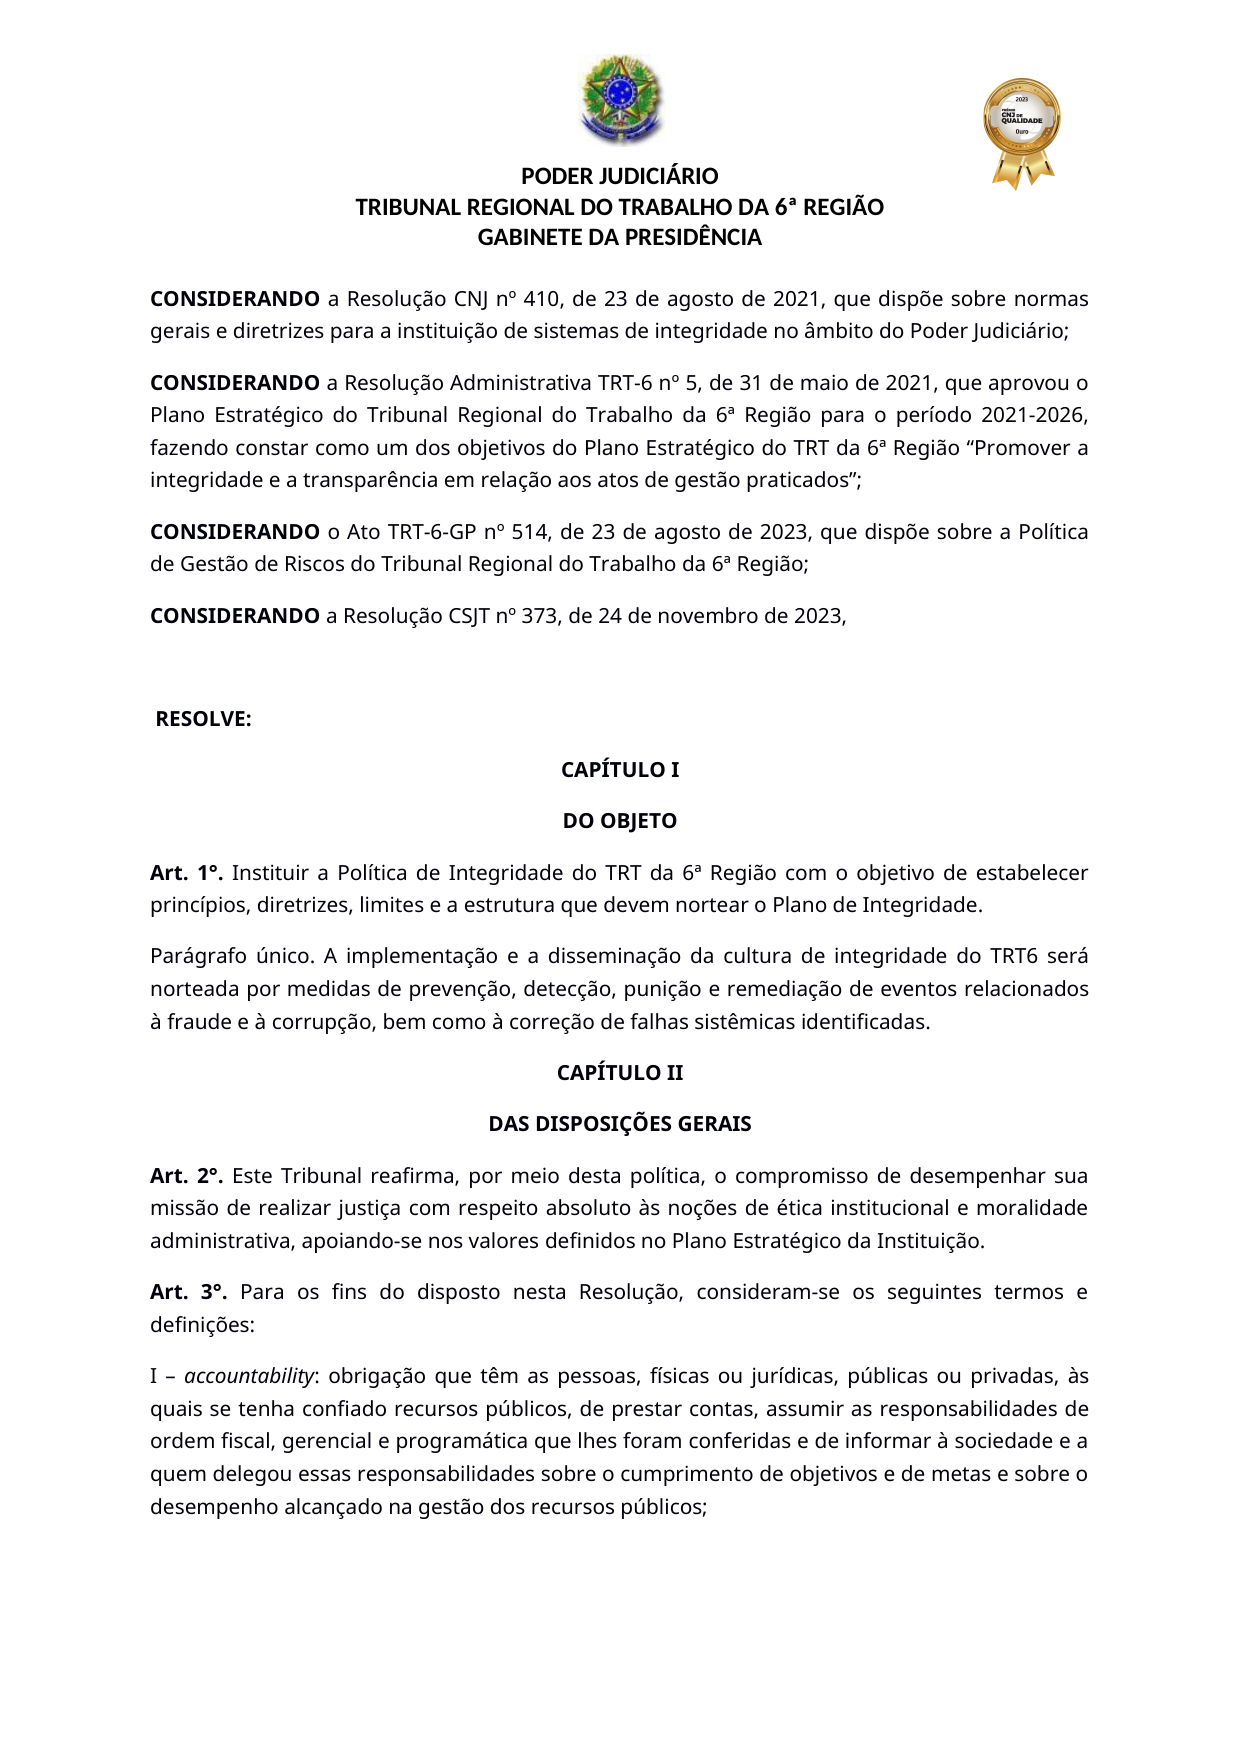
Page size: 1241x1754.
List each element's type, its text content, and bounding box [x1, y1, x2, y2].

text CONSIDERANDO a Resolução CSJT nº 373, de 24 de novembro de 2023, [150, 601, 1090, 629]
text CONSIDERANDO a Resolução Administrativa TRT-6 nº 5, de 31 de maio de 2021, que aprovou o Plano Estratégico do Tribunal Regional do Trabalho da 6ª Região para o período 2021-2026, fazendo constar como um dos objetivos do Plano Estratégico do TRT da 6ª Região “Promover a integridade e a transparência em relação aos atos de gestão praticados”; [150, 368, 1090, 494]
text Art. 3°. Para os fins do disposto nesta Resolução, consideram-se os seguintes termos e definições: [150, 1277, 1090, 1338]
text Art. 1°. Instituir a Política de Integridade do TRT da 6ª Região com o objetivo de estabelecer princípios, diretrizes, limites e a estrutura que devem nortear o Plano de Integridade. [150, 858, 1090, 919]
text CONSIDERANDO a Resolução CNJ nº 410, de 23 de agosto de 2021, que dispõe sobre normas gerais e diretrizes para a instituição de sistemas de integridade no âmbito do Poder Judiciário; [150, 284, 1090, 345]
picture [983, 78, 1061, 191]
text DAS DISPOSIÇÕES GERAIS [150, 1109, 1090, 1138]
text I – accountability: obrigação que têm as pessoas, físicas ou jurídicas, públicas ou privadas, às quais se tenha confiado recursos públicos, de prestar contas, assumir as responsabilidades de ordem fiscal, gerencial e programática que lhes foram conferidas e de informar à sociedade e a quem delegou essas responsabilidades sobre o cumprimento de objetivos e de metas e sobre o desempenho alcançado na gestão dos recursos públicos; [150, 1361, 1090, 1520]
text Art. 2°. Este Tribunal reafirma, por meio desta política, o compromisso de desempenhar sua missão de realizar justiça com respeito absoluto às noções de ética institucional e moralidade administrativa, apoiando-se nos valores definidos no Plano Estratégico da Instituição. [150, 1161, 1090, 1254]
text Parágrafo único. A implementação e a disseminação da cultura de integridade do TRT6 será norteada por medidas de prevenção, detecção, punição e remediação de eventos relacionados à fraude e à corrupção, bem como à correção de falhas sistêmicas identificadas. [150, 942, 1090, 1035]
text CAPÍTULO II [150, 1058, 1090, 1087]
text CONSIDERANDO o Ato TRT-6-GP nº 514, de 23 de agosto de 2023, que dispõe sobre a Política de Gestão de Riscos do Tribunal Regional do Trabalho da 6ª Região; [150, 517, 1090, 578]
text DO OBJETO [150, 806, 1090, 835]
text RESOLVE: [150, 704, 1090, 732]
picture [578, 54, 666, 147]
text CAPÍTULO I [150, 755, 1090, 783]
